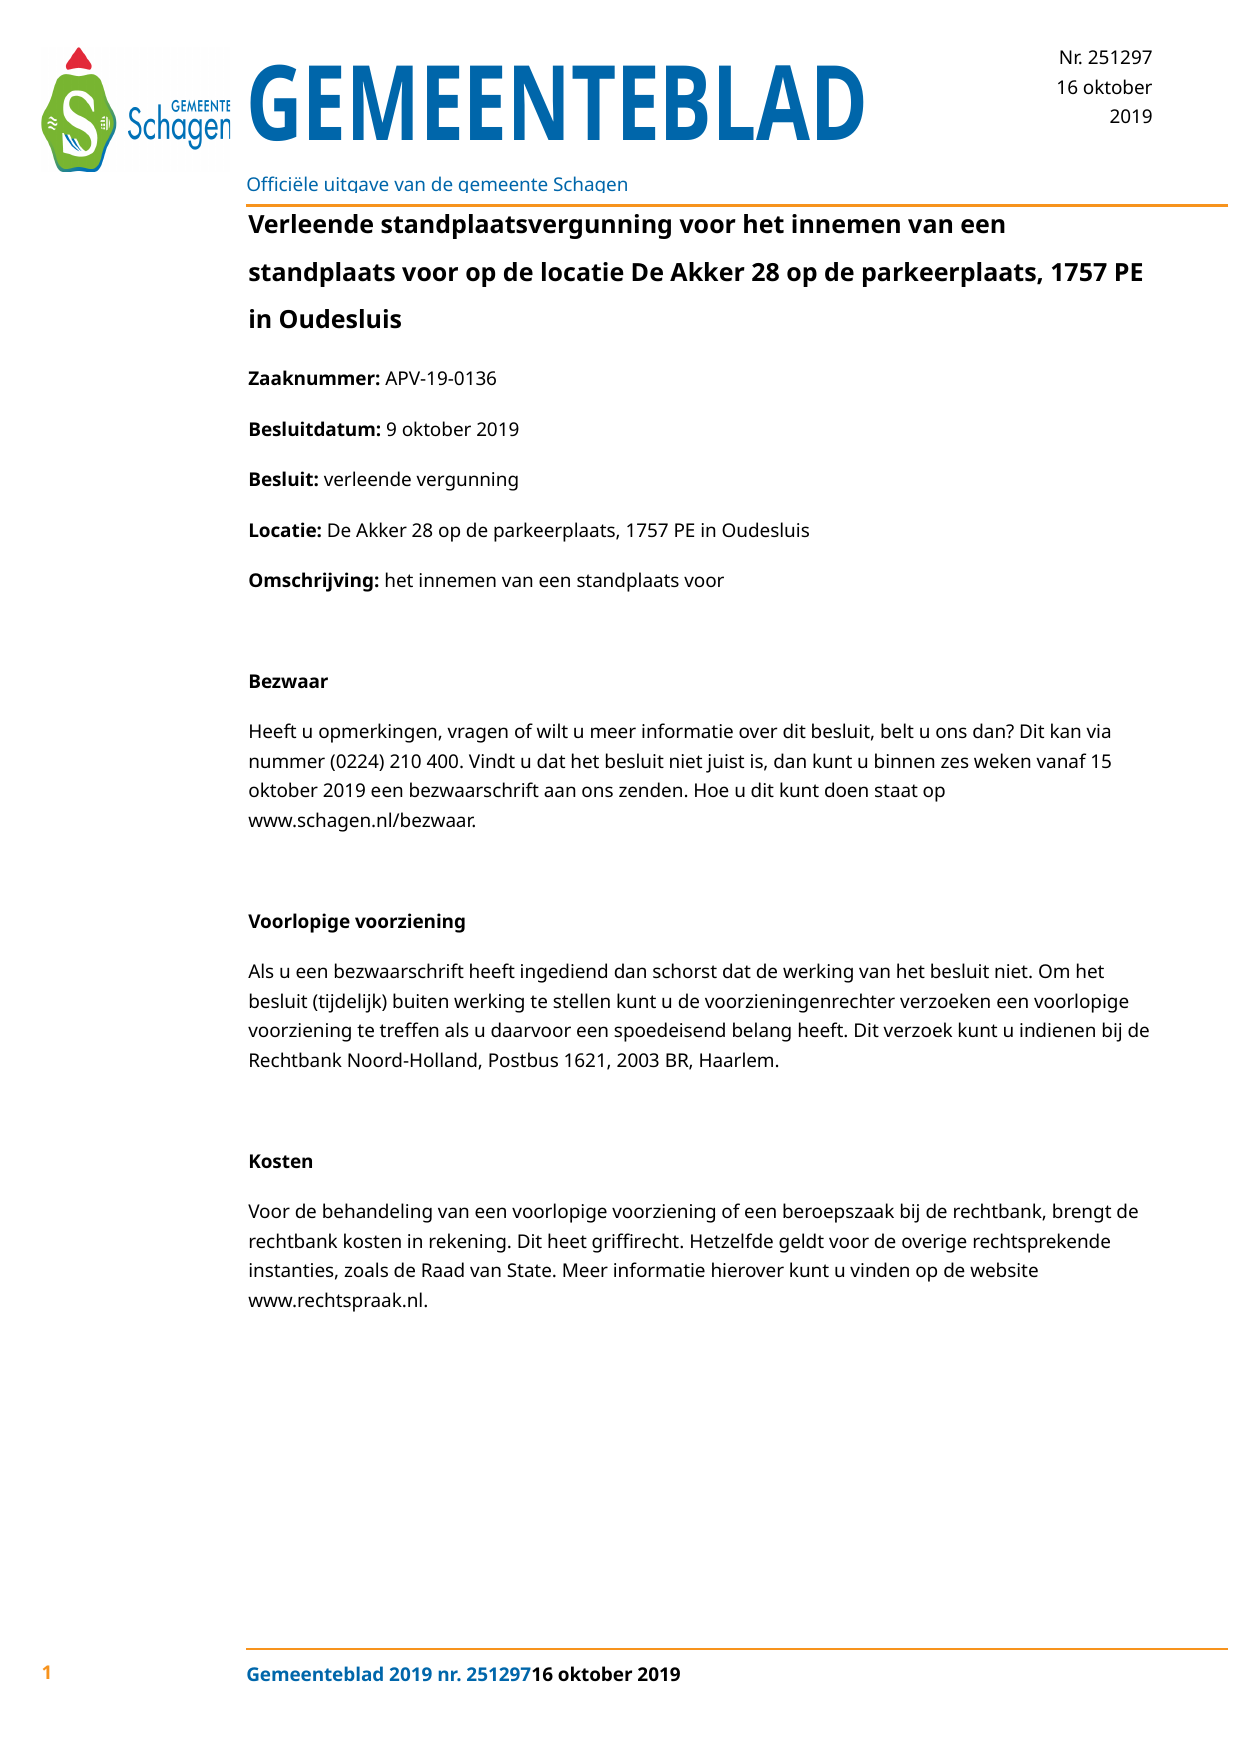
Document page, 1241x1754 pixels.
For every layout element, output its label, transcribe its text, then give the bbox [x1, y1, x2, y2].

text Locatie: De Akker 28 op de parkeerplaats, 1757 PE in Oudesluis [248, 517, 1152, 542]
text Zaaknummer: APV-19-0136 [248, 366, 1152, 391]
text Heeft u opmerkingen, vragen of wilt u meer informatie over dit besluit, belt u ons dan? Dit kan via nummer (0224) 210 400. Vindt u dat het besluit niet juist is, dan kunt u binnen zes weken vanaf 15 oktober 2019 een bezwaarschrift aan ons zenden. Hoe u dit kunt doen staat op www.schagen.nl/bezwaar. [248, 718, 1152, 833]
text Besluitdatum: 9 oktober 2019 [248, 416, 1152, 442]
text Kosten [248, 1148, 1152, 1174]
text Bezwaar [248, 668, 1152, 694]
text Voor de behandeling van een voorlopige voorziening of een beroepszaak bij de rechtbank, brengt de rechtbank kosten in rekening. Dit heet griffirecht. Hetzelfde geldt voor de overige rechtsprekende instanties, zoals de Raad van State. Meer informatie hierover kunt u vinden op de website www.rechtspraak.nl. [248, 1198, 1152, 1313]
text Besluit: verleende vergunning [248, 466, 1152, 492]
text Voorlopige voorziening [248, 908, 1152, 934]
picture [41, 47, 231, 172]
text Verleende standplaatsvergunning voor het innemen van een standplaats voor op de locatie De Akker 28 op de parkeerplaats, 1757 PE in Oudesluis [248, 207, 1152, 336]
text Als u een bezwaarschrift heeft ingediend dan schorst dat de werking van het besluit niet. Om het besluit (tijdelijk) buiten werking te stellen kunt u de voorzieningenrechter verzoeken een voorlopige voorziening te treffen als u daarvoor een spoedeisend belang heeft. Dit verzoek kunt u indienen bij de Rechtbank Noord-Holland, Postbus 1621, 2003 BR, Haarlem. [248, 958, 1152, 1073]
text Omschrijving: het innemen van een standplaats voor [248, 567, 1152, 593]
